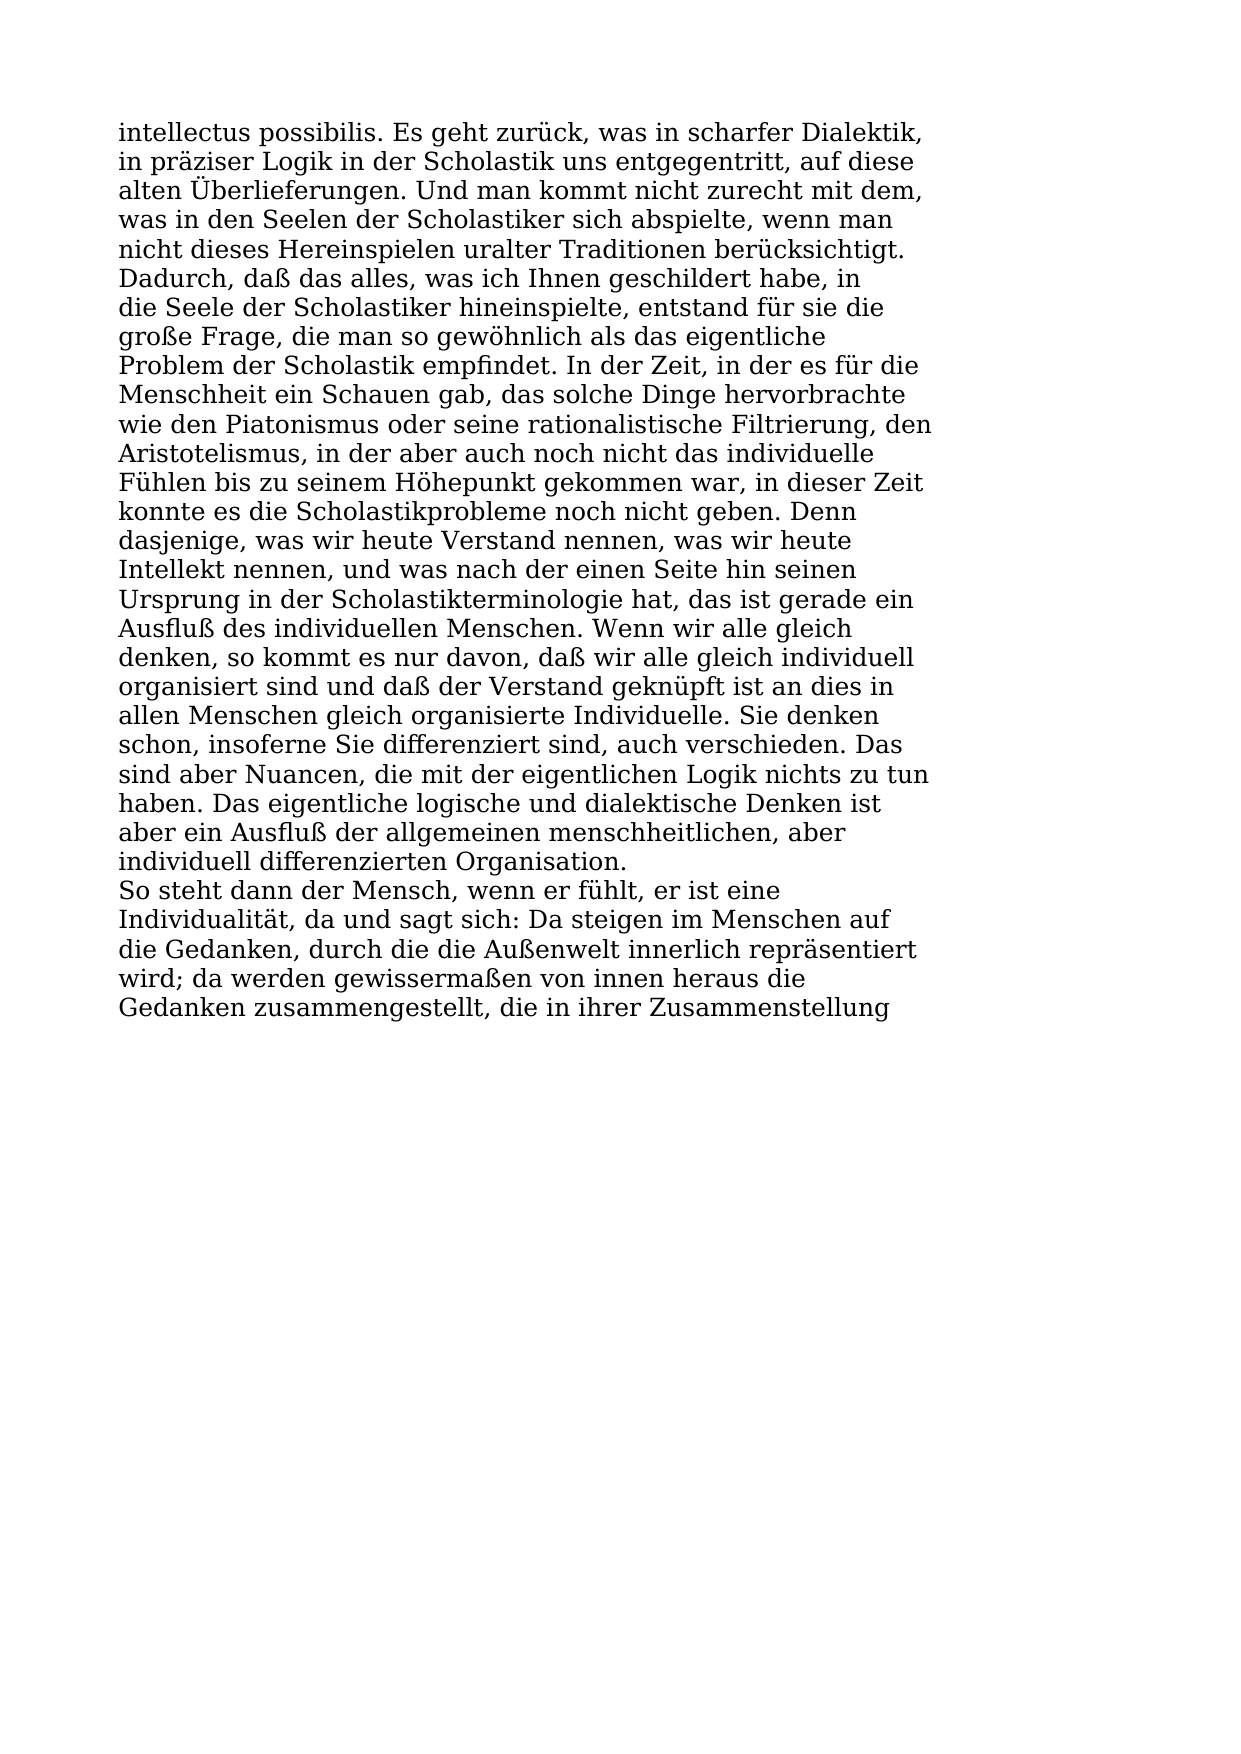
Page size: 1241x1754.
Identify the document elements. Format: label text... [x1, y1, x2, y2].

text konnte es die Scholastikprobleme noch nicht geben. Denn [118, 497, 1122, 526]
text Problem der Scholastik empfindet. In der Zeit, in der es für die [118, 351, 1122, 381]
text aber ein Ausfluß der allgemeinen menschheitlichen, aber [118, 818, 1122, 847]
text individuell differenzierten Organisation. [118, 847, 1122, 876]
text denken, so kommt es nur davon, daß wir alle gleich individuell [118, 643, 1122, 672]
text Ausfluß des individuellen Menschen. Wenn wir alle gleich [118, 614, 1122, 643]
text Ursprung in der Scholastikterminologie hat, das ist gerade ein [118, 585, 1122, 614]
text So steht dann der Mensch, wenn er fühlt, er ist eine [118, 876, 1122, 906]
text intellectus possibilis. Es geht zurück, was in scharfer Dialektik, [118, 118, 1122, 147]
text sind aber Nuancen, die mit der eigentlichen Logik nichts zu tun [118, 760, 1122, 789]
text Fühlen bis zu seinem Höhepunkt gekommen war, in dieser Zeit [118, 468, 1122, 497]
text alten Überlieferungen. Und man kommt nicht zurecht mit dem, [118, 176, 1122, 206]
text nicht dieses Hereinspielen uralter Traditionen berücksichtigt. [118, 235, 1122, 264]
text organisiert sind und daß der Verstand geknüpft ist an dies in [118, 672, 1122, 701]
text Intellekt nennen, und was nach der einen Seite hin seinen [118, 556, 1122, 585]
text die Seele der Scholastiker hineinspielte, entstand für sie die [118, 293, 1122, 322]
text allen Menschen gleich organisierte Individuelle. Sie denken [118, 701, 1122, 731]
text die Gedanken, durch die die Außenwelt innerlich repräsentiert [118, 935, 1122, 964]
text schon, insoferne Sie differenziert sind, auch verschieden. Das [118, 731, 1122, 760]
text wird; da werden gewissermaßen von innen heraus die [118, 964, 1122, 993]
text Individualität, da und sagt sich: Da steigen im Menschen auf [118, 906, 1122, 935]
text Dadurch, daß das alles, was ich Ihnen geschildert habe, in [118, 264, 1122, 293]
text haben. Das eigentliche logische und dialektische Denken ist [118, 789, 1122, 818]
text Gedanken zusammengestellt, die in ihrer Zusammenstellung [118, 993, 1122, 1022]
text was in den Seelen der Scholastiker sich abspielte, wenn man [118, 206, 1122, 235]
text Menschheit ein Schauen gab, das solche Dinge hervorbrachte [118, 381, 1122, 410]
text in präziser Logik in der Scholastik uns entgegentritt, auf diese [118, 147, 1122, 176]
text dasjenige, was wir heute Verstand nennen, was wir heute [118, 526, 1122, 556]
text Aristotelismus, in der aber auch noch nicht das individuelle [118, 439, 1122, 468]
text große Frage, die man so gewöhnlich als das eigentliche [118, 322, 1122, 351]
text wie den Piatonismus oder seine rationalistische Filtrierung, den [118, 410, 1122, 439]
